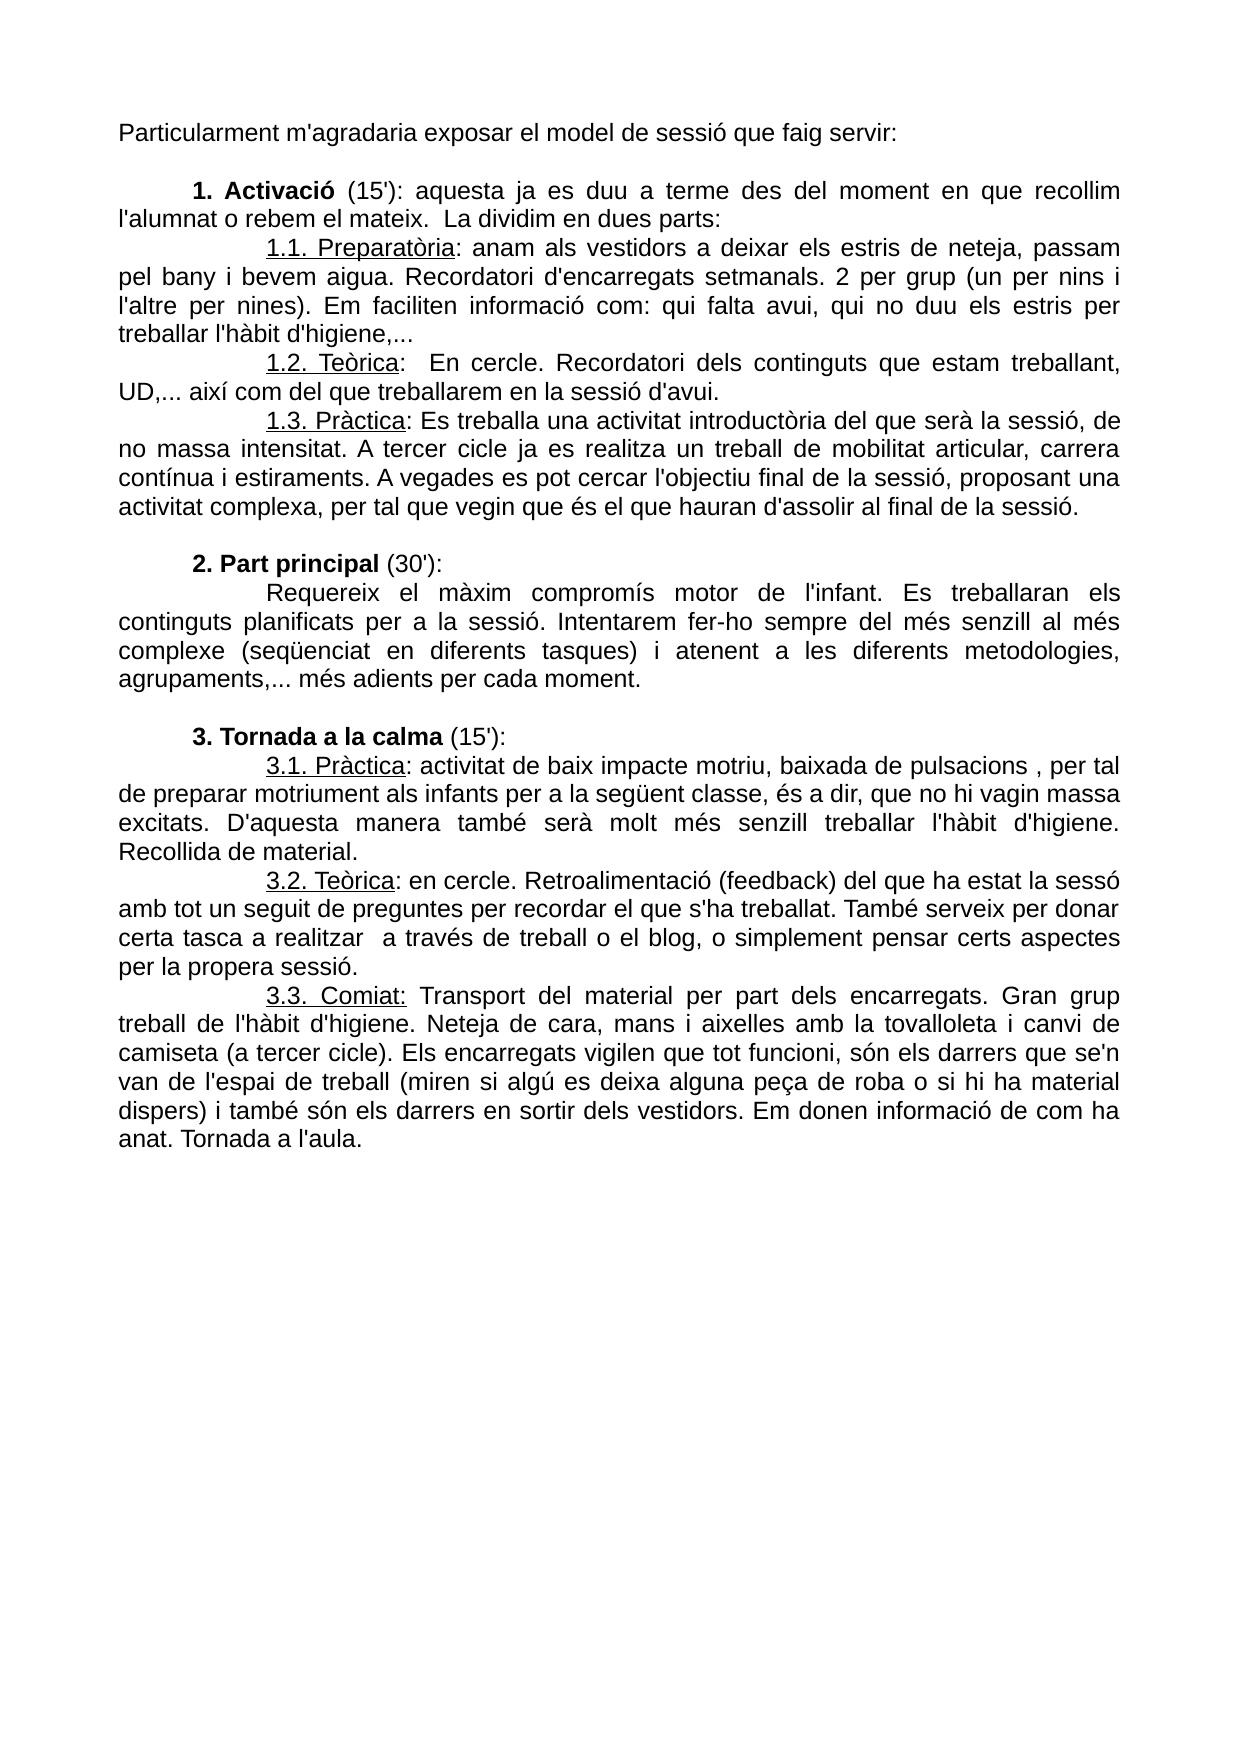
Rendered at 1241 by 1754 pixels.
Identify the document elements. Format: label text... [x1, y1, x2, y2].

text Requereix el màxim compromís motor de l'infant. Es treballaran els continguts planificats per a la sessió. Intentarem fer-ho sempre del més senzill al més complexe (seqüenciat en diferents tasques) i atenent a les diferents metodologies, agrupaments,... més adients per cada moment. [118, 578, 1122, 693]
text 3.1. Pràctica: activitat de baix impacte motriu, baixada de pulsacions , per tal de preparar motriument als infants per a la següent classe, és a dir, que no hi vagin massa excitats. D'aquesta manera també serà molt més senzill treballar l'hàbit d'higiene. Recollida de material. [118, 751, 1122, 866]
text 3. Tornada a la calma (15'): [118, 722, 1122, 751]
text 1.3. Pràctica: Es treballa una activitat introductòria del que serà la sessió, de no massa intensitat. A tercer cicle ja es realitza un treball de mobilitat articular, carrera contínua i estiraments. A vegades es pot cercar l'objectiu final de la sessió, proposant una activitat complexa, per tal que vegin que és el que hauran d'assolir al final de la sessió. [118, 406, 1122, 521]
text 1.1. Preparatòria: anam als vestidors a deixar els estris de neteja, passam pel bany i bevem aigua. Recordatori d'encarregats setmanals. 2 per grup (un per nins i l'altre per nines). Em faciliten informació com: qui falta avui, qui no duu els estris per treballar l'hàbit d'higiene,... [118, 233, 1122, 348]
text 3.2. Teòrica: en cercle. Retroalimentació (feedback) del que ha estat la sessó amb tot un seguit de preguntes per recordar el que s'ha treballat. També serveix per donar certa tasca a realitzar a través de treball o el blog, o simplement pensar certs aspectes per la propera sessió. [118, 866, 1122, 981]
text Particularment m'agradaria exposar el model de sessió que faig servir: [118, 118, 1122, 147]
text 1. Activació (15'): aquesta ja es duu a terme des del moment en que recollim l'alumnat o rebem el mateix. La dividim en dues parts: [118, 176, 1122, 233]
text 2. Part principal (30'): [118, 549, 1122, 578]
text 3.3. Comiat: Transport del material per part dels encarregats. Gran grup treball de l'hàbit d'higiene. Neteja de cara, mans i aixelles amb la tovalloleta i canvi de camiseta (a tercer cicle). Els encarregats vigilen que tot funcioni, són els darrers que se'n van de l'espai de treball (miren si algú es deixa alguna peça de roba o si hi ha material dispers) i també són els darrers en sortir dels vestidors. Em donen informació de com ha anat. Tornada a l'aula. [118, 981, 1122, 1153]
text 1.2. Teòrica: En cercle. Recordatori dels continguts que estam treballant, UD,... així com del que treballarem en la sessió d'avui. [118, 348, 1122, 406]
